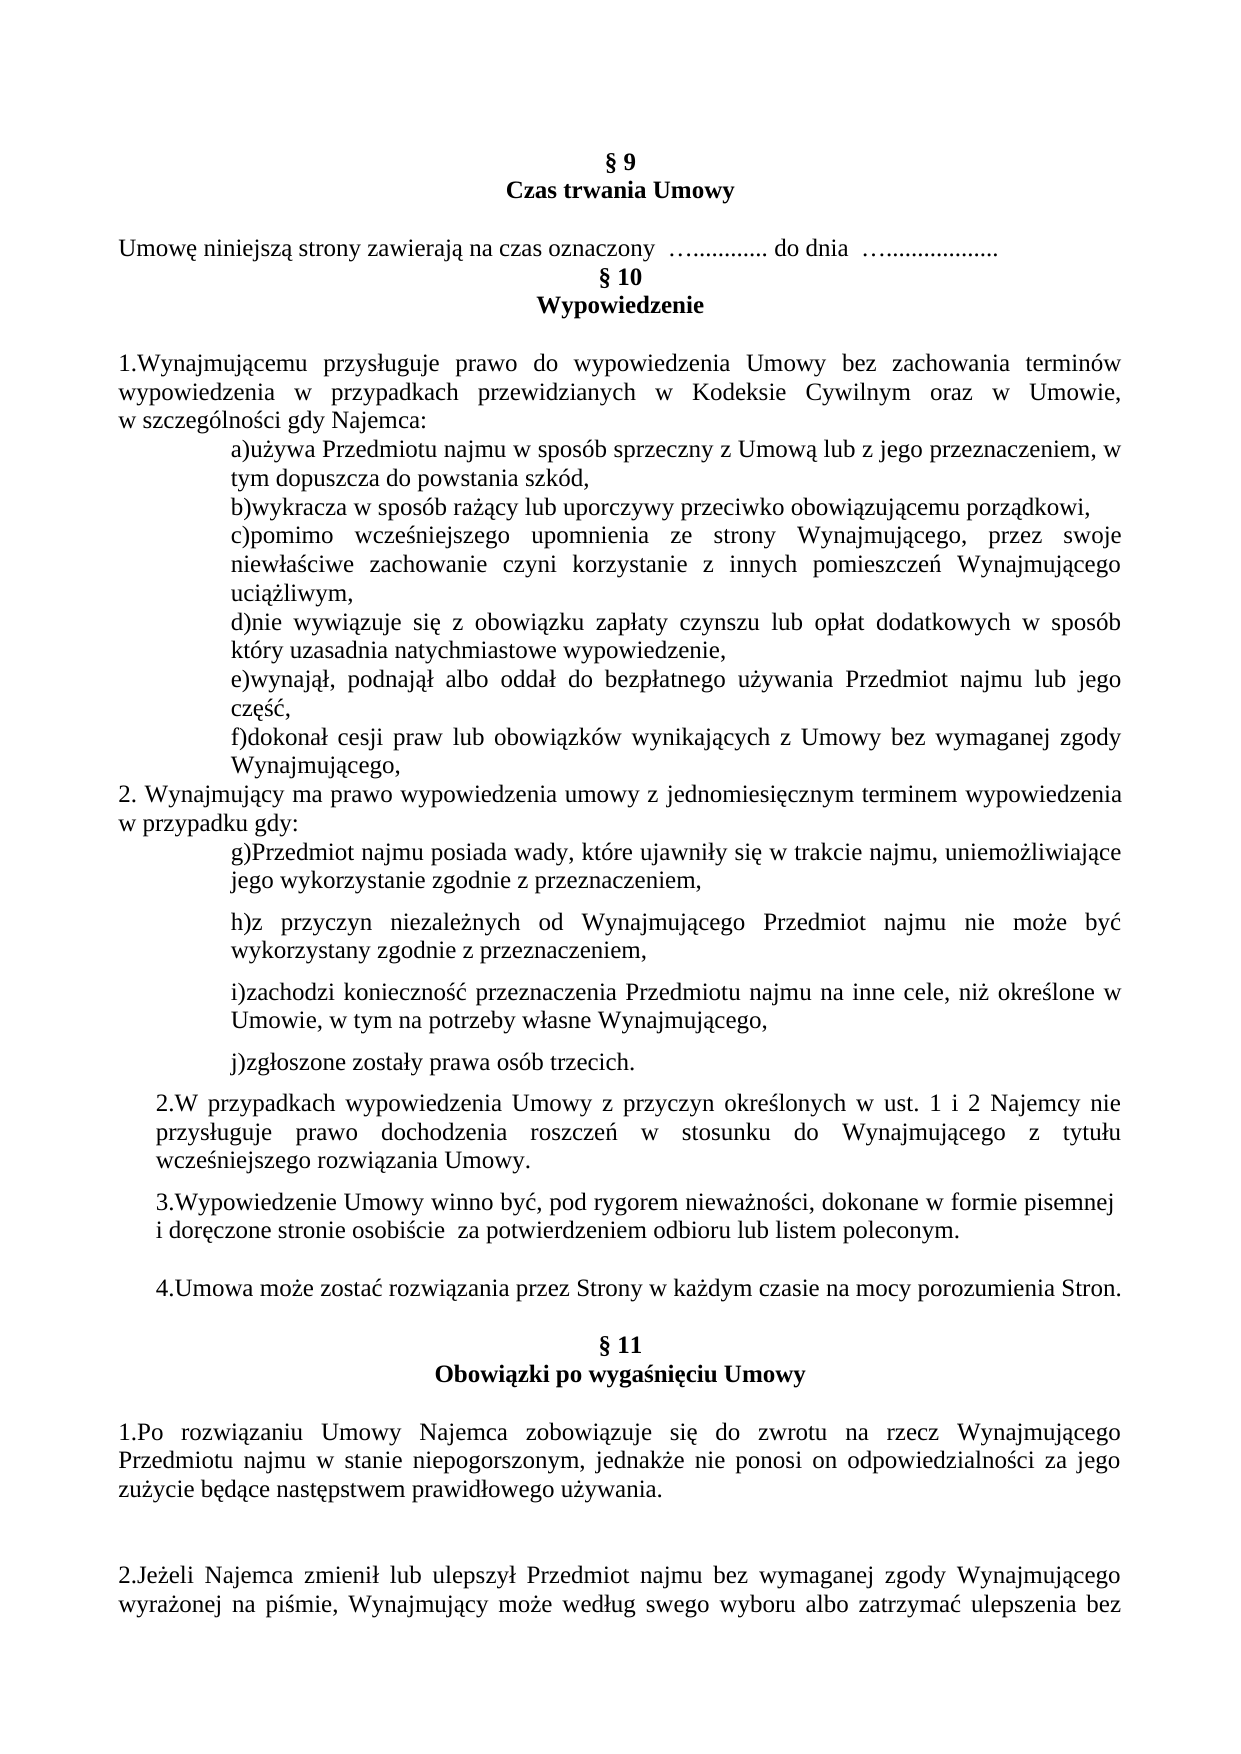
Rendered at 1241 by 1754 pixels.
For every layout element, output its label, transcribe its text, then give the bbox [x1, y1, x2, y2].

text Umowę niniejszą strony zawierają na czas oznaczony …............ do dnia ….................. [118, 233, 1122, 262]
text § 9 [118, 147, 1122, 176]
list Wypowiedzenie Umowy winno być, pod rygorem nieważności, dokonane w formie pisemnej i doręczone stronie osobiście za potwierdzeniem odbioru lub listem poleconym. [118, 1187, 1122, 1244]
list z przyczyn niezależnych od Wynajmującego Przedmiot najmu nie może być wykorzystany zgodnie z przeznaczeniem, [193, 907, 1122, 964]
text Czas trwania Umowy [118, 176, 1122, 204]
list W przypadkach wypowiedzenia Umowy z przyczyn określonych w ust. 1 i 2 Najemcy nie przysługuje prawo dochodzenia roszczeń w stosunku do Wynajmującego z tytułu wcześniejszego rozwiązania Umowy. [118, 1088, 1122, 1174]
text § 11 [118, 1331, 1122, 1359]
list Przedmiot najmu posiada wady, które ujawniły się w trakcie najmu, uniemożliwiające jego wykorzystanie zgodnie z przeznaczeniem, [193, 837, 1122, 894]
text § 10 [118, 262, 1122, 291]
list Po rozwiązaniu Umowy Najemca zobowiązuje się do zwrotu na rzecz Wynajmującego Przedmiotu najmu w stanie niepogorszonym, jednakże nie ponosi on odpowiedzialności za jego zużycie będące następstwem prawidłowego używania. [118, 1417, 1122, 1503]
list zgłoszone zostały prawa osób trzecich. [193, 1047, 1122, 1076]
list Wynajmującemu przysługuje prawo do wypowiedzenia Umowy bez zachowania terminów wypowiedzenia w przypadkach przewidzianych w Kodeksie Cywilnym oraz w Umowie, w szczególności gdy Najemca: [118, 348, 1122, 434]
list nie wywiązuje się z obowiązku zapłaty czynszu lub opłat dodatkowych w sposób który uzasadnia natychmiastowe wypowiedzenie, [193, 607, 1122, 664]
list Jeżeli Najemca zmienił lub ulepszył Przedmiot najmu bez wymaganej zgody Wynajmującego wyrażonej na piśmie, Wynajmujący może według swego wyboru albo zatrzymać ulepszenia bez [118, 1561, 1122, 1618]
list używa Przedmiotu najmu w sposób sprzeczny z Umową lub z jego przeznaczeniem, w tym dopuszcza do powstania szkód, [193, 434, 1122, 492]
list Umowa może zostać rozwiązania przez Strony w każdym czasie na mocy porozumienia Stron. [118, 1273, 1122, 1302]
text Wypowiedzenie [118, 291, 1122, 319]
text Obowiązki po wygaśnięciu Umowy [118, 1359, 1122, 1388]
list dokonał cesji praw lub obowiązków wynikających z Umowy bez wymaganej zgody Wynajmującego, [193, 722, 1122, 779]
list wynajął, podnajął albo oddał do bezpłatnego używania Przedmiot najmu lub jego część, [193, 664, 1122, 722]
list pomimo wcześniejszego upomnienia ze strony Wynajmującego, przez swoje niewłaściwe zachowanie czyni korzystanie z innych pomieszczeń Wynajmującego uciążliwym, [193, 521, 1122, 607]
text 2. Wynajmujący ma prawo wypowiedzenia umowy z jednomiesięcznym terminem wypowiedzenia w przypadku gdy: [118, 779, 1122, 837]
list wykracza w sposób rażący lub uporczywy przeciwko obowiązującemu porządkowi, [193, 492, 1122, 521]
list zachodzi konieczność przeznaczenia Przedmiotu najmu na inne cele, niż określone w Umowie, w tym na potrzeby własne Wynajmującego, [193, 977, 1122, 1034]
